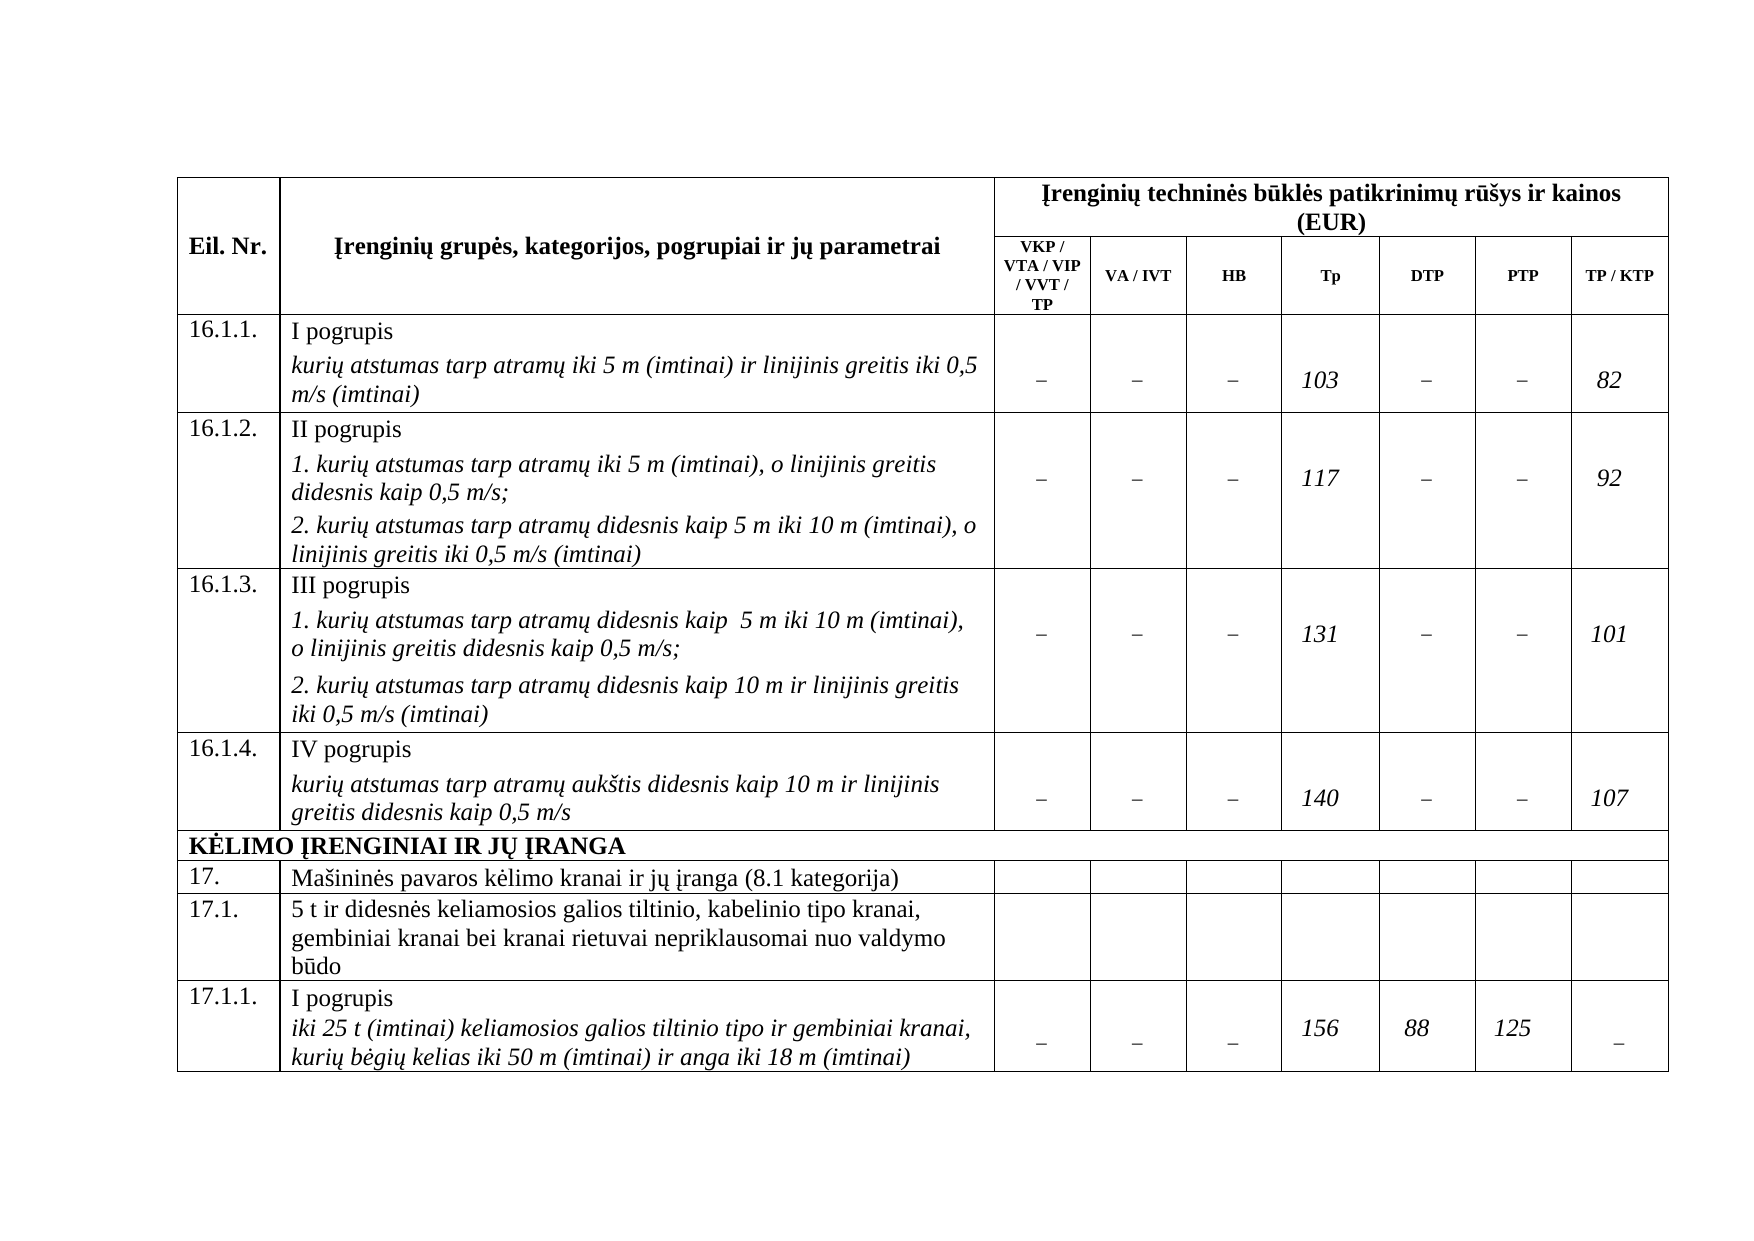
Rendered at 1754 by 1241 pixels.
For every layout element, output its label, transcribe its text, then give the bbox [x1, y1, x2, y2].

table_cell kurių atstumas tarp atramų iki 5 m (imtinai) ir linijinis greitis iki 0,5 m/s (imtinai) [281, 346, 994, 412]
table_cell [995, 894, 1090, 980]
table_cell 107 [1572, 765, 1668, 830]
table_cell – [1091, 1013, 1186, 1071]
table_cell [1187, 510, 1281, 568]
table_cell – [1187, 765, 1281, 830]
table_cell – [995, 765, 1090, 830]
table_cell [995, 413, 1090, 445]
table_cell iki 25 t (imtinai) keliamosios galios tiltinio tipo ir gembiniai kranai, kurių bėgių kelias iki 50 m (imtinai) ir anga iki 18 m (imtinai) [281, 1013, 994, 1071]
table_cell VKP / VTA / VIP / VVT / TP [995, 237, 1090, 313]
table_cell [1380, 666, 1475, 732]
table_cell [1091, 861, 1186, 893]
table_cell 17.1.1. [178, 981, 279, 1013]
table_cell – [1572, 1013, 1668, 1071]
table_cell 17.1. [178, 894, 279, 980]
table_cell – [1380, 601, 1475, 666]
table_cell [995, 861, 1090, 893]
table_cell [1282, 569, 1379, 601]
table_cell I pogrupis [281, 981, 994, 1013]
table_cell PTP [1476, 237, 1571, 313]
table_cell IV pogrupis [281, 733, 994, 765]
table_cell – [1091, 601, 1186, 666]
table_cell HB [1187, 237, 1281, 313]
table_cell 2. kurių atstumas tarp atramų didesnis kaip 10 m ir linijinis greitis iki 0,5 m/s (imtinai) [281, 666, 994, 732]
table_cell – [995, 445, 1090, 510]
table_cell [1572, 569, 1668, 601]
table_cell [1476, 413, 1571, 445]
table_cell [1091, 510, 1186, 568]
table_cell [1380, 894, 1475, 980]
table_cell Mašininės pavaros kėlimo kranai ir jų įranga (8.1 kategorija) [281, 861, 994, 893]
table_cell – [1380, 445, 1475, 510]
table_cell [1572, 510, 1668, 568]
table_cell [1476, 981, 1571, 1013]
table_cell TP / KTP [1572, 237, 1668, 313]
table_cell – [1091, 445, 1186, 510]
table_cell – [995, 1013, 1090, 1071]
table_cell [178, 346, 279, 412]
table_cell [995, 733, 1090, 765]
table_cell [178, 445, 279, 510]
table_cell [1380, 413, 1475, 445]
table_cell [1572, 315, 1668, 346]
table_cell [995, 510, 1090, 568]
table_cell 156 [1282, 1013, 1379, 1071]
table_cell [1187, 861, 1281, 893]
table_cell [1282, 861, 1379, 893]
table_cell 140 [1282, 765, 1379, 830]
table_cell III pogrupis [281, 569, 994, 601]
table_cell [995, 666, 1090, 732]
table_cell 117 [1282, 445, 1379, 510]
table_cell [995, 315, 1090, 346]
table_cell [1187, 981, 1281, 1013]
table_cell – [1380, 765, 1475, 830]
table_cell [1091, 315, 1186, 346]
table_cell Tp [1282, 237, 1379, 313]
table_header Įrenginių techninės būklės patikrinimų rūšys ir kainos (EUR) [995, 178, 1668, 236]
table_cell [1380, 733, 1475, 765]
table_cell KĖLIMO ĮRENGINIAI IR JŲ ĮRANGA [178, 831, 1668, 860]
table_cell II pogrupis [281, 413, 994, 445]
table_cell [1476, 510, 1571, 568]
table_cell – [1187, 445, 1281, 510]
table_cell [1187, 315, 1281, 346]
table_cell – [1476, 445, 1571, 510]
table_cell 16.1.4. [178, 733, 279, 765]
table_cell – [1091, 765, 1186, 830]
table_cell [1380, 981, 1475, 1013]
table_cell [1091, 569, 1186, 601]
table_cell [1572, 413, 1668, 445]
table_cell [178, 765, 279, 830]
table_cell 92 [1572, 445, 1668, 510]
table_cell 5 t ir didesnės keliamosios galios tiltinio, kabelinio tipo kranai, gembiniai kranai bei kranai rietuvai nepriklausomai nuo valdymo būdo [281, 894, 994, 980]
table_cell [1091, 733, 1186, 765]
table_cell 103 [1282, 346, 1379, 412]
table_cell [1476, 569, 1571, 601]
table_cell 17. [178, 861, 279, 893]
table_cell – [1187, 601, 1281, 666]
table_cell [1282, 981, 1379, 1013]
table_cell – [1476, 765, 1571, 830]
table_cell [1380, 569, 1475, 601]
table_cell [1091, 981, 1186, 1013]
table_cell [1572, 861, 1668, 893]
table_cell 1. kurių atstumas tarp atramų iki 5 m (imtinai), o linijinis greitis didesnis kaip 0,5 m/s; [281, 445, 994, 510]
table_cell 16.1.3. [178, 569, 279, 601]
table_cell [1187, 569, 1281, 601]
table_cell 131 [1282, 601, 1379, 666]
table_cell [1476, 315, 1571, 346]
table_cell [1282, 510, 1379, 568]
table_cell 125 [1476, 1013, 1571, 1071]
table_cell VA / IVT [1091, 237, 1186, 313]
table_cell [1572, 981, 1668, 1013]
table_cell 1. kurių atstumas tarp atramų didesnis kaip 5 m iki 10 m (imtinai), o linijinis greitis didesnis kaip 0,5 m/s; [281, 601, 994, 666]
table_cell [178, 510, 279, 568]
table_cell [1187, 894, 1281, 980]
table_cell [1476, 894, 1571, 980]
table_cell – [1091, 346, 1186, 412]
table_header Eil. Nr. [178, 178, 279, 313]
table_cell – [1187, 346, 1281, 412]
table_cell [1572, 733, 1668, 765]
table_cell [1476, 861, 1571, 893]
table_cell [995, 981, 1090, 1013]
table_cell [1282, 733, 1379, 765]
table_cell [1282, 315, 1379, 346]
table_cell 88 [1380, 1013, 1475, 1071]
table_cell [1282, 413, 1379, 445]
table_cell [1282, 666, 1379, 732]
table_cell 2. kurių atstumas tarp atramų didesnis kaip 5 m iki 10 m (imtinai), o linijinis greitis iki 0,5 m/s (imtinai) [281, 510, 994, 568]
table_cell [1572, 894, 1668, 980]
table_cell [1091, 894, 1186, 980]
table_cell – [1476, 601, 1571, 666]
table_cell 101 [1572, 601, 1668, 666]
table_cell [1187, 413, 1281, 445]
table_cell DTP [1380, 237, 1475, 313]
table_cell [1187, 733, 1281, 765]
table_cell 82 [1572, 346, 1668, 412]
table_cell [1091, 413, 1186, 445]
table_cell – [995, 601, 1090, 666]
table_cell I pogrupis [281, 315, 994, 346]
table_cell [178, 601, 279, 666]
table_cell [1282, 894, 1379, 980]
table_cell [995, 569, 1090, 601]
table_cell [1476, 666, 1571, 732]
table_cell [1476, 733, 1571, 765]
table_cell [178, 666, 279, 732]
table_cell [1380, 861, 1475, 893]
table_cell 16.1.2. [178, 413, 279, 445]
table_cell – [995, 346, 1090, 412]
table_cell [1380, 315, 1475, 346]
table_cell [178, 1013, 279, 1071]
table_cell [1380, 510, 1475, 568]
table_cell – [1187, 1013, 1281, 1071]
table_header Įrenginių grupės, kategorijos, pogrupiai ir jų parametrai [281, 178, 994, 313]
table_cell kurių atstumas tarp atramų aukštis didesnis kaip 10 m ir linijinis greitis didesnis kaip 0,5 m/s [281, 765, 994, 830]
table_cell 16.1.1. [178, 315, 279, 346]
table_cell – [1476, 346, 1571, 412]
table_cell [1572, 666, 1668, 732]
table_cell [1091, 666, 1186, 732]
table_cell – [1380, 346, 1475, 412]
table_cell [1187, 666, 1281, 732]
